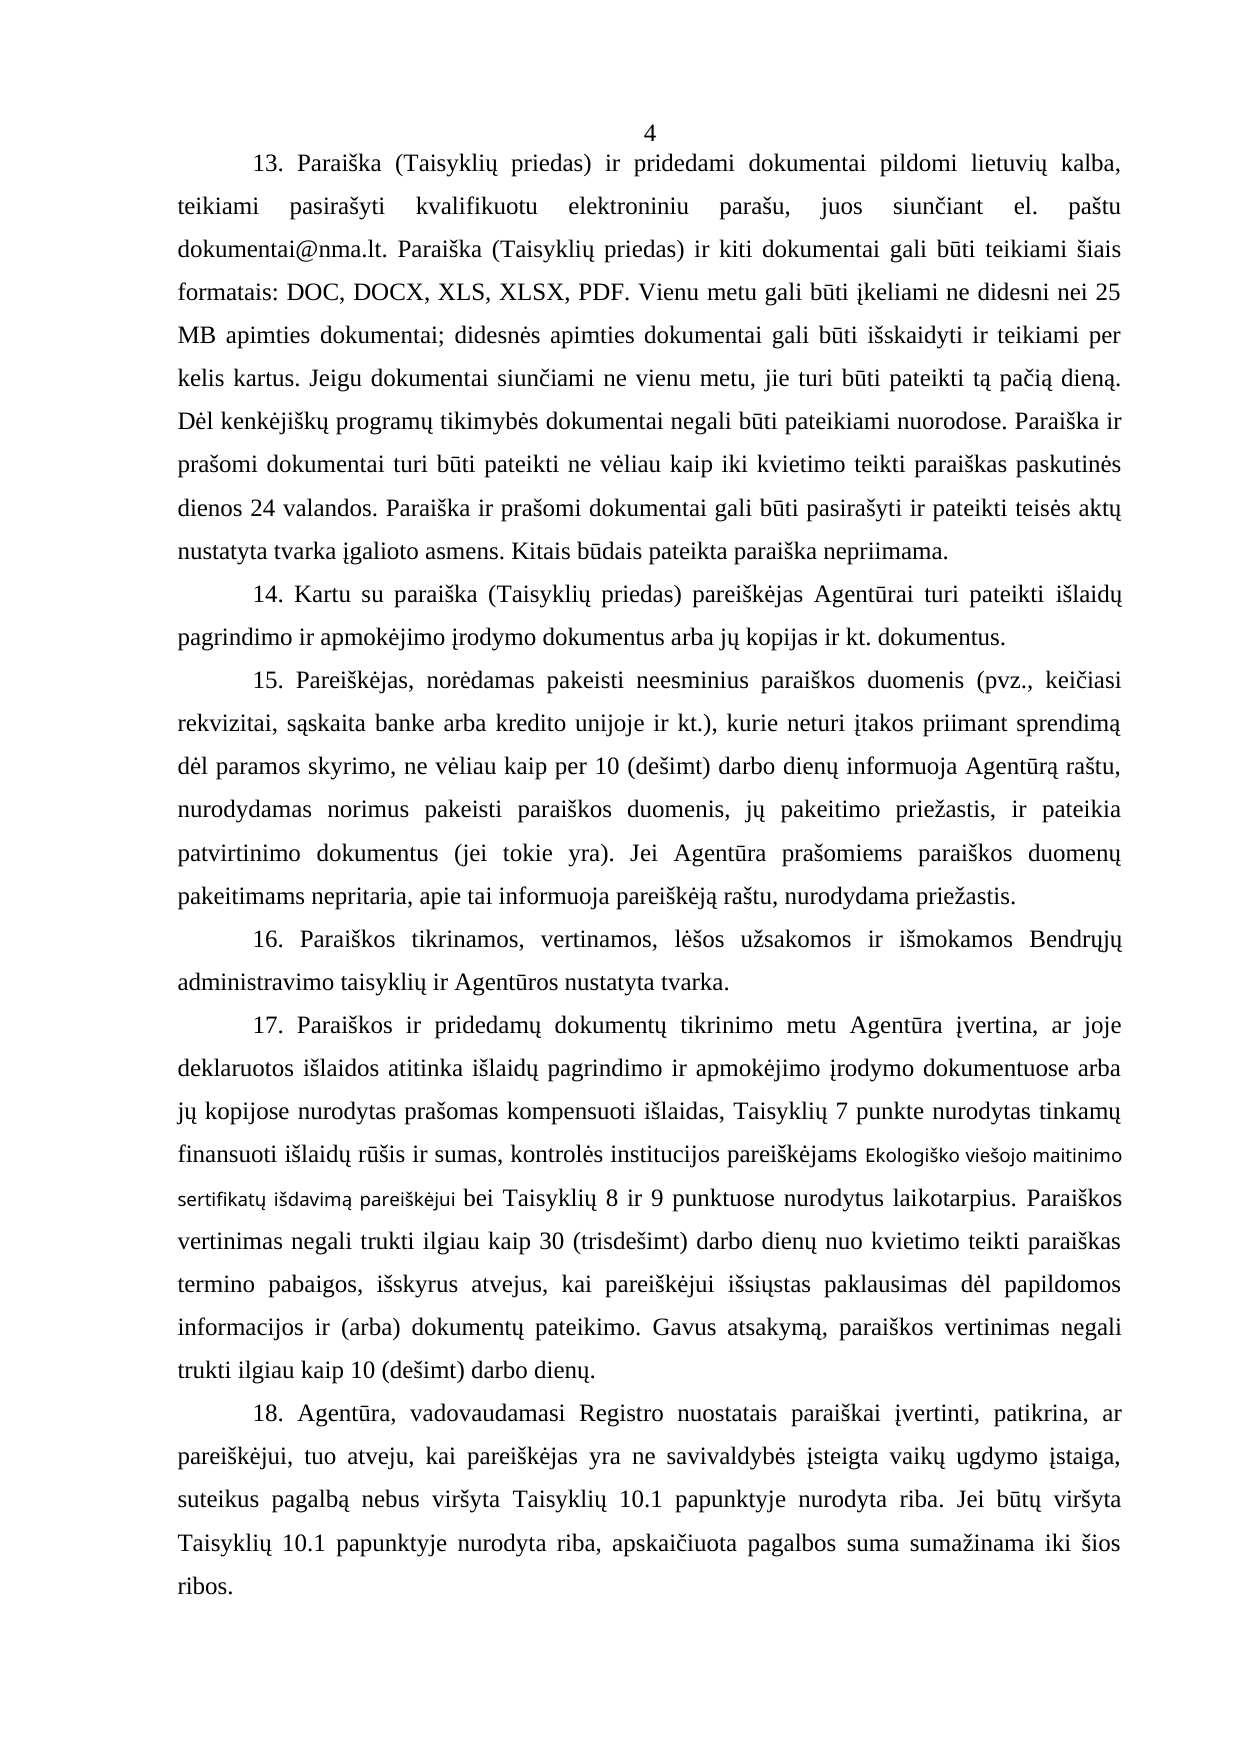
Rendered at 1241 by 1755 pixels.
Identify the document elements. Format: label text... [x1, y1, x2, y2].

text 16. Paraiškos tikrinamos, vertinamos, lėšos užsakomos ir išmokamos Bendrųjų administravimo taisyklių ir Agentūros nustatyta tvarka. [177, 924, 1122, 996]
text 18. Agentūra, vadovaudamasi Registro nuostatais paraiškai įvertinti, patikrina, ar pareiškėjui, tuo atveju, kai pareiškėjas yra ne savivaldybės įsteigta vaikų ugdymo įstaiga, suteikus pagalbą nebus viršyta Taisyklių 10.1 papunktyje nurodyta riba. Jei būtų viršyta Taisyklių 10.1 papunktyje nurodyta riba, apskaičiuota pagalbos suma sumažinama iki šios ribos. [177, 1398, 1122, 1599]
text 13. Paraiška (Taisyklių priedas) ir pridedami dokumentai pildomi lietuvių kalba, teikiami pasirašyti kvalifikuotu elektroniniu parašu, juos siunčiant el. paštu dokumentai@nma.lt. Paraiška (Taisyklių priedas) ir kiti dokumentai gali būti teikiami šiais formatais: DOC, DOCX, XLS, XLSX, PDF. Vienu metu gali būti įkeliami ne didesni nei 25 MB apimties dokumentai; didesnės apimties dokumentai gali būti išskaidyti ir teikiami per kelis kartus. Jeigu dokumentai siunčiami ne vienu metu, jie turi būti pateikti tą pačią dieną. Dėl kenkėjiškų programų tikimybės dokumentai negali būti pateikiami nuorodose. Paraiška ir prašomi dokumentai turi būti pateikti ne vėliau kaip iki kvietimo teikti paraiškas paskutinės dienos 24 valandos. Paraiška ir prašomi dokumentai gali būti pasirašyti ir pateikti teisės aktų nustatyta tvarka įgalioto asmens. Kitais būdais pateikta paraiška nepriimama. [177, 148, 1122, 564]
text 15. Pareiškėjas, norėdamas pakeisti neesminius paraiškos duomenis (pvz., keičiasi rekvizitai, sąskaita banke arba kredito unijoje ir kt.), kurie neturi įtakos priimant sprendimą dėl paramos skyrimo, ne vėliau kaip per 10 (dešimt) darbo dienų informuoja Agentūrą raštu, nurodydamas norimus pakeisti paraiškos duomenis, jų pakeitimo priežastis, ir pateikia patvirtinimo dokumentus (jei tokie yra). Jei Agentūra prašomiems paraiškos duomenų pakeitimams nepritaria, apie tai informuoja pareiškėją raštu, nurodydama priežastis. [177, 665, 1122, 909]
text 14. Kartu su paraiška (Taisyklių priedas) pareiškėjas Agentūrai turi pateikti išlaidų pagrindimo ir apmokėjimo įrodymo dokumentus arba jų kopijas ir kt. dokumentus. [177, 579, 1122, 651]
text 17. Paraiškos ir pridedamų dokumentų tikrinimo metu Agentūra įvertina, ar joje deklaruotos išlaidos atitinka išlaidų pagrindimo ir apmokėjimo įrodymo dokumentuose arba jų kopijose nurodytas prašomas kompensuoti išlaidas, Taisyklių 7 punkte nurodytas tinkamų finansuoti išlaidų rūšis ir sumas, kontrolės institucijos pareiškėjams Ekologiško viešojo maitinimo sertifikatų išdavimą pareiškėjui bei Taisyklių 8 ir 9 punktuose nurodytus laikotarpius. Paraiškos vertinimas negali trukti ilgiau kaip 30 (trisdešimt) darbo dienų nuo kvietimo teikti paraiškas termino pabaigos, išskyrus atvejus, kai pareiškėjui išsiųstas paklausimas dėl papildomos informacijos ir (arba) dokumentų pateikimo. Gavus atsakymą, paraiškos vertinimas negali trukti ilgiau kaip 10 (dešimt) darbo dienų. [177, 1010, 1122, 1384]
